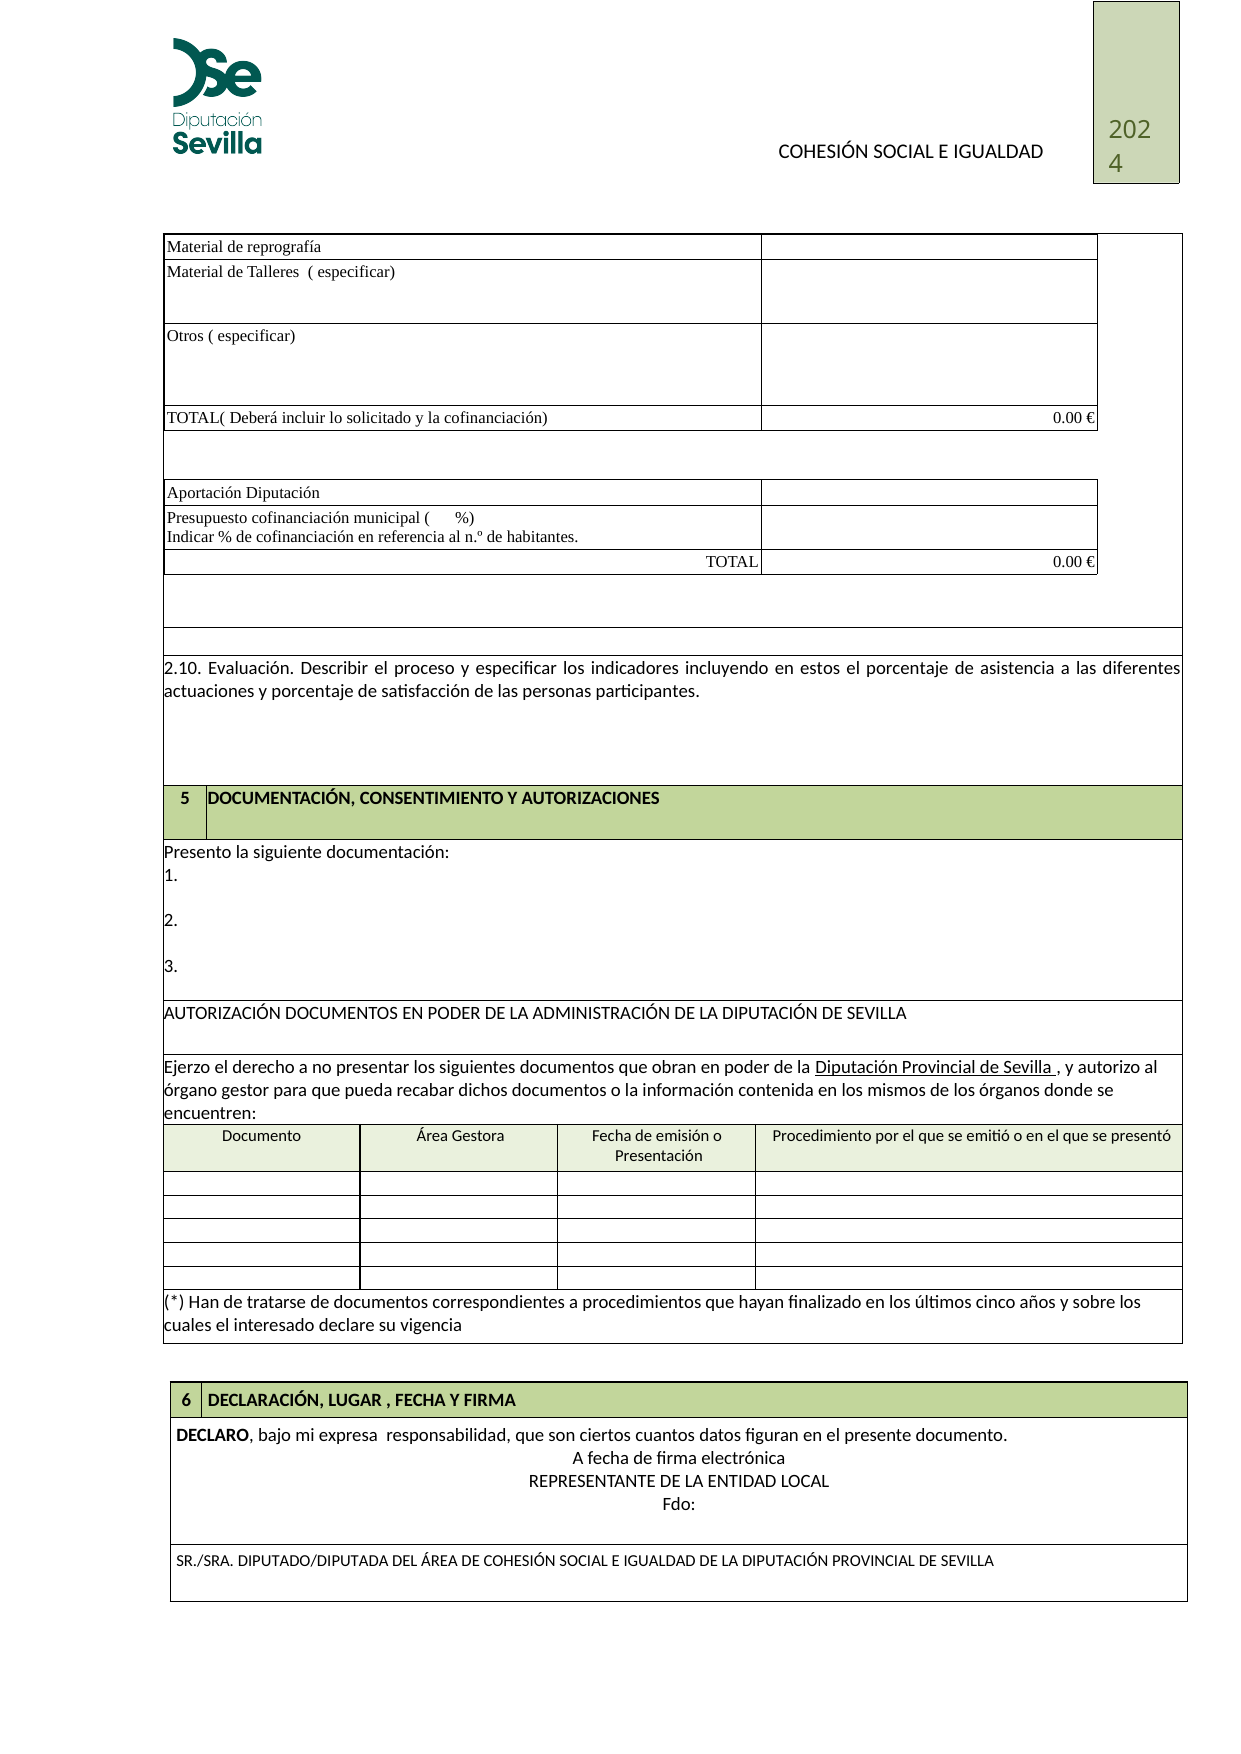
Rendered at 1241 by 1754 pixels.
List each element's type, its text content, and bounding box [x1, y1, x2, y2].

table_cell [164, 1267, 359, 1289]
table_cell [558, 1196, 755, 1218]
table_header [762, 480, 1097, 504]
table_cell [1185, 1266, 1240, 1289]
table_cell [558, 1243, 755, 1266]
table_cell [1185, 1218, 1240, 1242]
table_cell [558, 1267, 755, 1289]
table_cell [164, 1243, 359, 1266]
table_cell [762, 324, 1097, 405]
table_cell [1185, 1289, 1240, 1343]
table_header Aportación Diputación [165, 480, 761, 504]
table_cell DOCUMENTACIÓN, CONSENTIMIENTO Y AUTORIZACIONES [207, 786, 1182, 839]
table_cell [1185, 1054, 1240, 1124]
table_cell [1185, 1195, 1240, 1218]
table_cell DECLARO, bajo mi expresa responsabilidad, que son ciertos cuantos datos figuran en el presente documento. A fecha de firma electrónica REPRESENTANTE DE LA ENTIDAD LOCAL Fdo: [171, 1418, 1187, 1544]
table_cell [1185, 1000, 1240, 1054]
table_cell TOTAL [165, 550, 761, 574]
table_cell [164, 234, 1182, 627]
table_cell Presupuesto cofinanciación municipal ( %) Indicar % de cofinanciación en referencia al n.º de habitantes. [165, 506, 761, 549]
table_cell [361, 1196, 557, 1218]
table_cell [756, 1267, 1182, 1289]
table_cell Material de reprografía [165, 235, 761, 259]
table_cell [762, 235, 1097, 259]
table_cell Procedimiento por el que se emitió o en el que se presentó [756, 1125, 1182, 1171]
table_cell 0,00 € [762, 550, 1097, 574]
table_cell Fecha de emisión o Presentación [558, 1125, 755, 1171]
table_cell [164, 1219, 359, 1242]
table_cell [558, 1219, 755, 1242]
table_cell [361, 1219, 557, 1242]
table_cell [1185, 233, 1240, 655]
table_cell Ejerzo el derecho a no presentar los siguientes documentos que obran en poder de la Diputación Provincial de Sevilla , y autorizo al órgano gestor para que pueda recabar dichos documentos o la información contenida en los mismos de los órganos donde se encuentren: [164, 1055, 1182, 1124]
table_cell [558, 1172, 755, 1195]
table_cell Material de Talleres ( especificar) [165, 260, 761, 323]
table_cell [164, 1196, 359, 1218]
table_cell Presento la siguiente documentación: 1. 2. 3. [164, 840, 1182, 1000]
table_cell [361, 1267, 557, 1289]
table_cell Área Gestora [361, 1125, 557, 1171]
table_cell Documento [164, 1125, 359, 1171]
table_cell [1185, 655, 1240, 785]
table_cell Otros ( especificar) [165, 324, 761, 405]
table_cell 0,00 € [762, 406, 1097, 430]
table_cell 2.10. Evaluación. Describir el proceso y especificar los indicadores incluyendo en estos el porcentaje de asistencia a las diferentes actuaciones y porcentaje de satisfacción de las personas participantes. [164, 656, 1182, 785]
table_cell [762, 260, 1097, 323]
table_cell [1185, 785, 1240, 839]
table_cell [1185, 1124, 1240, 1171]
table_cell TOTAL( Deberá incluir lo solicitado y la cofinanciación) [165, 406, 761, 430]
table_cell [756, 1243, 1182, 1266]
table_cell 5 [164, 786, 206, 839]
table_cell [164, 628, 1182, 655]
table_cell [1185, 839, 1240, 1000]
table_cell [1185, 1171, 1240, 1195]
table_cell [164, 1172, 359, 1195]
picture [161, 27, 273, 166]
table_header 6 [171, 1383, 201, 1417]
table_cell [756, 1219, 1182, 1242]
table_cell (*) Han de tratarse de documentos correspondientes a procedimientos que hayan finalizado en los últimos cinco años y sobre los cuales el interesado declare su vigencia [164, 1290, 1182, 1343]
table_cell AUTORIZACIÓN DOCUMENTOS EN PODER DE LA ADMINISTRACIÓN DE LA DIPUTACIÓN DE SEVILLA [164, 1001, 1182, 1054]
table_cell [756, 1196, 1182, 1218]
table_cell [361, 1243, 557, 1266]
table_cell SR./SRA. DIPUTADO/DIPUTADA DEL ÁREA DE COHESIÓN SOCIAL E IGUALDAD DE LA DIPUTACIÓN PROVINCIAL DE SEVILLA [171, 1545, 1187, 1601]
table_header DECLARACIÓN, LUGAR , FECHA Y FIRMA [202, 1383, 1187, 1417]
table_cell [756, 1172, 1182, 1195]
table_cell [1185, 1242, 1240, 1266]
table_cell [361, 1172, 557, 1195]
table_cell [762, 506, 1097, 549]
